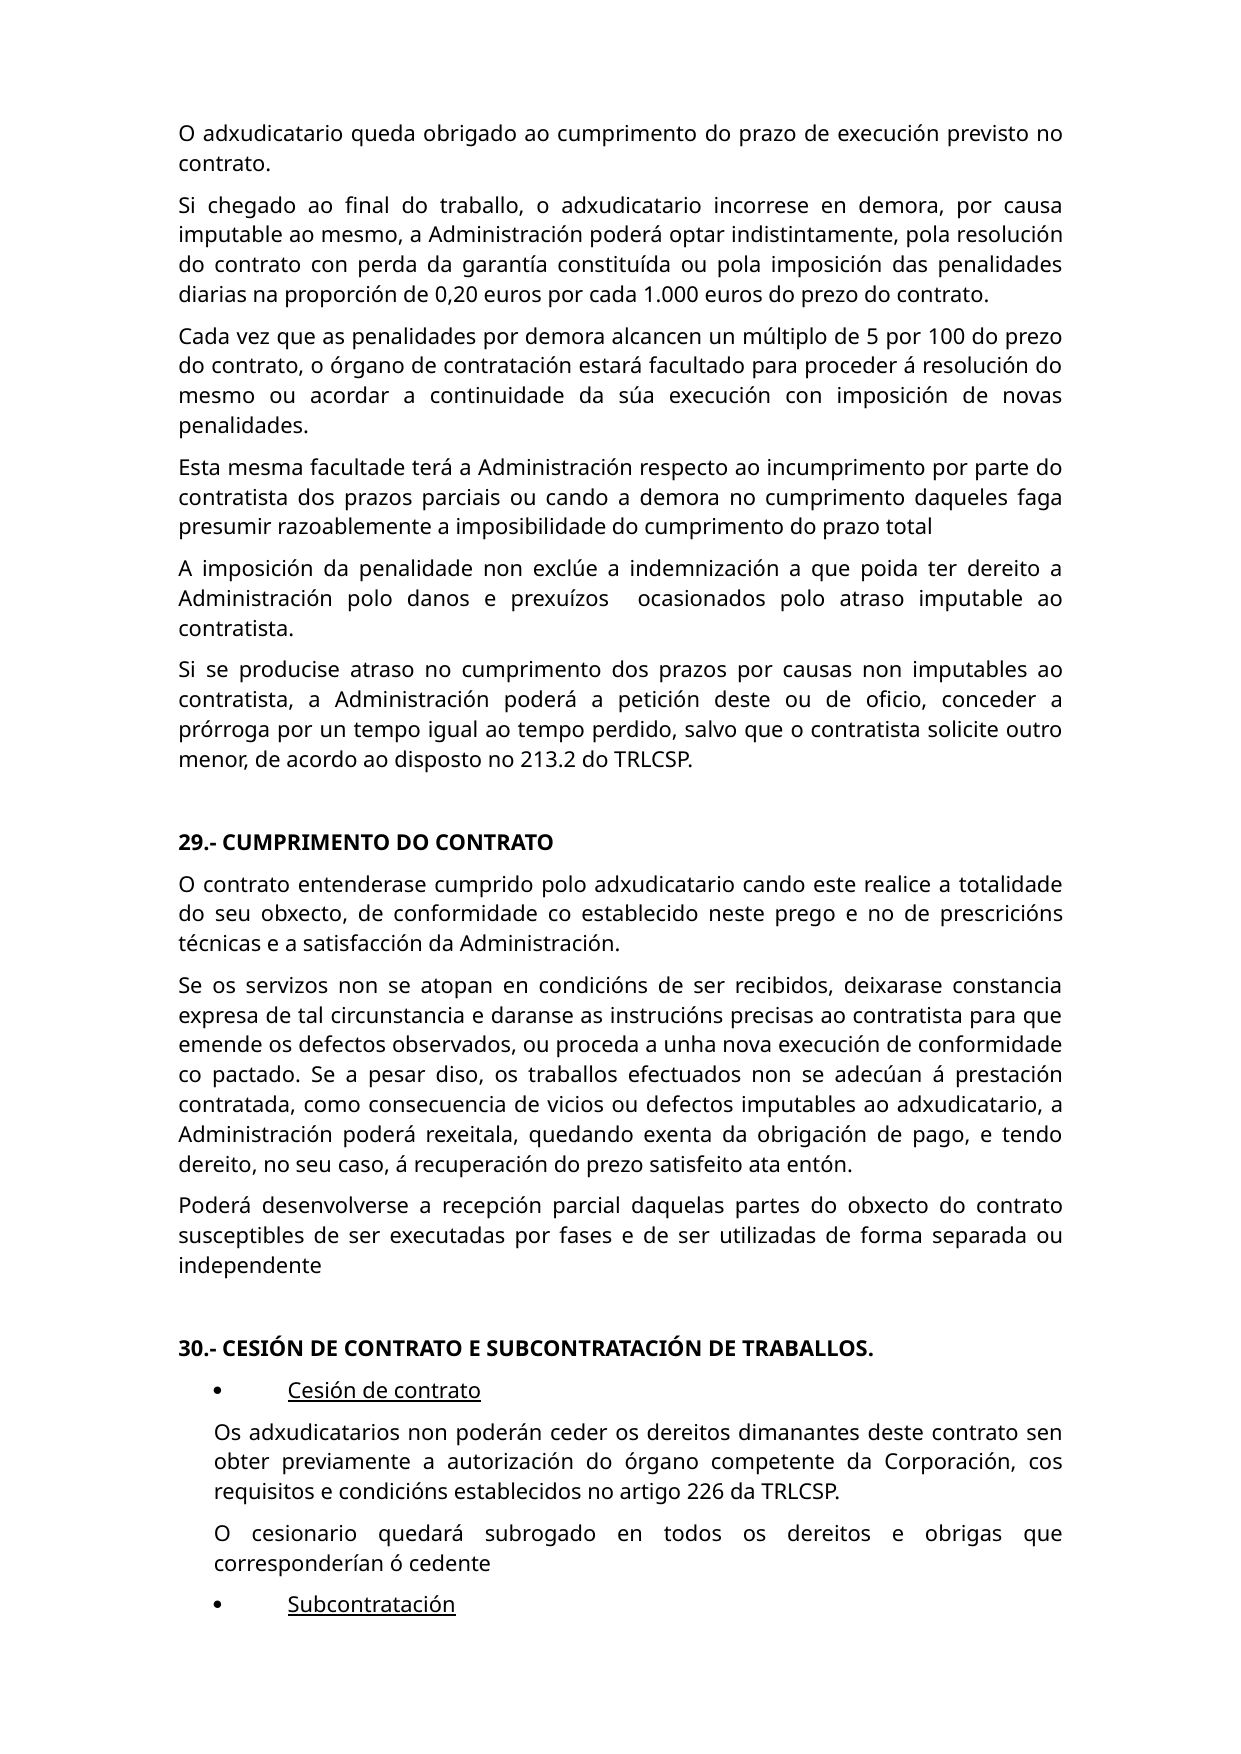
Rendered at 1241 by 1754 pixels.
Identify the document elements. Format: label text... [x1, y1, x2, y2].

text O adxudicatario queda obrigado ao cumprimento do prazo de execución previsto no contrato. [178, 118, 1064, 178]
text 30.- CESIÓN DE CONTRATO E SUBCONTRATACIÓN DE TRABALLOS. [178, 1333, 1064, 1363]
text O contrato entenderase cumprido polo adxudicatario cando este realice a totalidade do seu obxecto, de conformidade co establecido neste prego e no de prescricións técnicas e a satisfacción da Administración. [178, 868, 1064, 958]
text O cesionario quedará subrogado en todos os dereitos e obrigas que corresponderían ó cedente [213, 1518, 1064, 1577]
list Cesión de contrato [213, 1375, 1064, 1404]
text Si chegado ao final do traballo, o adxudicatario incorrese en demora, por causa imputable ao mesmo, a Administración poderá optar indistintamente, pola resolución do contrato con perda da garantía constituída ou pola imposición das penalidades diarias na proporción de 0,20 euros por cada 1.000 euros do prezo do contrato. [178, 189, 1064, 309]
text Esta mesma facultade terá a Administración respecto ao incumprimento por parte do contratista dos prazos parciais ou cando a demora no cumprimento daqueles faga presumir razoablemente a imposibilidade do cumprimento do prazo total [178, 452, 1064, 541]
text Poderá desenvolverse a recepción parcial daquelas partes do obxecto do contrato susceptibles de ser executadas por fases e de ser utilizadas de forma separada ou independente [178, 1190, 1064, 1279]
text Cada vez que as penalidades por demora alcancen un múltiplo de 5 por 100 do prezo do contrato, o órgano de contratación estará facultado para proceder á resolución do mesmo ou acordar a continuidade da súa execución con imposición de novas penalidades. [178, 321, 1064, 440]
text A imposición da penalidade non exclúe a indemnización a que poida ter dereito a Administración polo danos e prexuízos ocasionados polo atraso imputable ao contratista. [178, 553, 1064, 642]
text 29.- CUMPRIMENTO DO CONTRATO [178, 827, 1064, 857]
text Se os servizos non se atopan en condicións de ser recibidos, deixarase constancia expresa de tal circunstancia e daranse as instrucións precisas ao contratista para que emende os defectos observados, ou proceda a unha nova execución de conformidade co pactado. Se a pesar diso, os traballos efectuados non se adecúan á prestación contratada, como consecuencia de vicios ou defectos imputables ao adxudicatario, a Administración poderá rexeitala, quedando exenta da obrigación de pago, e tendo dereito, no seu caso, á recuperación do prezo satisfeito ata entón. [178, 970, 1064, 1178]
text Si se producise atraso no cumprimento dos prazos por causas non imputables ao contratista, a Administración poderá a petición deste ou de oficio, conceder a prórroga por un tempo igual ao tempo perdido, salvo que o contratista solicite outro menor, de acordo ao disposto no 213.2 do TRLCSP. [178, 654, 1064, 773]
list Subcontratación [213, 1589, 1064, 1619]
text Os adxudicatarios non poderán ceder os dereitos dimanantes deste contrato sen obter previamente a autorización do órgano competente da Corporación, cos requisitos e condicións establecidos no artigo 226 da TRLCSP. [213, 1416, 1064, 1506]
